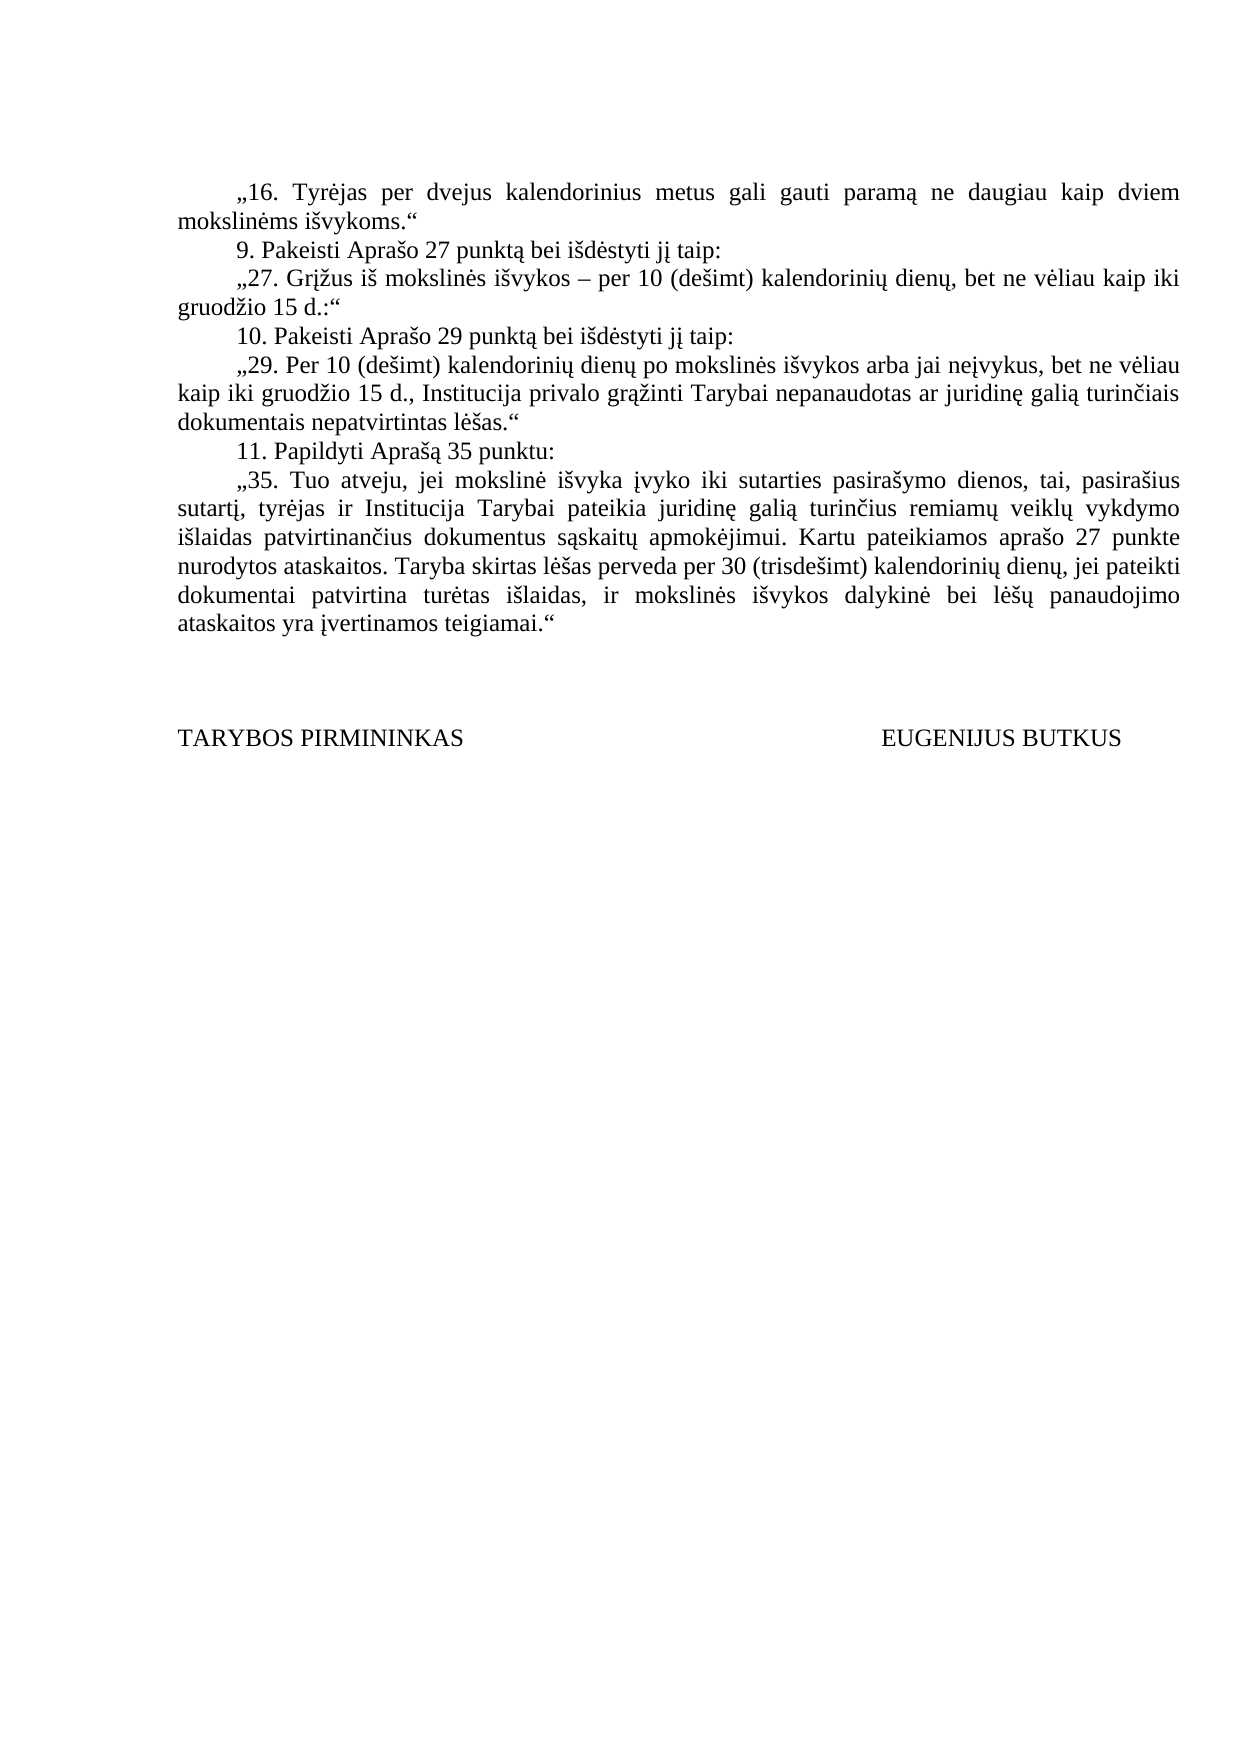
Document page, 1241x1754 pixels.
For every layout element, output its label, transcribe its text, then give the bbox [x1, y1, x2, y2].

text 11. Papildyti Aprašą 35 punktu: [177, 436, 1181, 465]
text „35. Tuo atveju, jei mokslinė išvyka įvyko iki sutarties pasirašymo dienos, tai, pasirašius sutartį, tyrėjas ir Institucija Tarybai pateikia juridinę galią turinčius remiamų veiklų vykdymo išlaidas patvirtinančius dokumentus sąskaitų apmokėjimui. Kartu pateikiamos aprašo 27 punkte nurodytos ataskaitos. Taryba skirtas lėšas perveda per 30 (trisdešimt) kalendorinių dienų, jei pateikti dokumentai patvirtina turėtas išlaidas, ir mokslinės išvykos dalykinė bei lėšų panaudojimo ataskaitos yra įvertinamos teigiamai.“ [177, 465, 1181, 637]
text Tarybos pirmininkas Eugenijus Butkus [177, 723, 1181, 752]
text „29. Per 10 (dešimt) kalendorinių dienų po mokslinės išvykos arba jai neįvykus, bet ne vėliau kaip iki gruodžio 15 d., Institucija privalo grąžinti Tarybai nepanaudotas ar juridinę galią turinčiais dokumentais nepatvirtintas lėšas.“ [177, 350, 1181, 436]
text „27. Grįžus iš mokslinės išvykos – per 10 (dešimt) kalendorinių dienų, bet ne vėliau kaip iki gruodžio 15 d.:“ [177, 263, 1181, 321]
text 10. Pakeisti Aprašo 29 punktą bei išdėstyti jį taip: [177, 321, 1181, 350]
text 9. Pakeisti Aprašo 27 punktą bei išdėstyti jį taip: [177, 235, 1181, 263]
text „16. Tyrėjas per dvejus kalendorinius metus gali gauti paramą ne daugiau kaip dviem mokslinėms išvykoms.“ [177, 177, 1181, 235]
